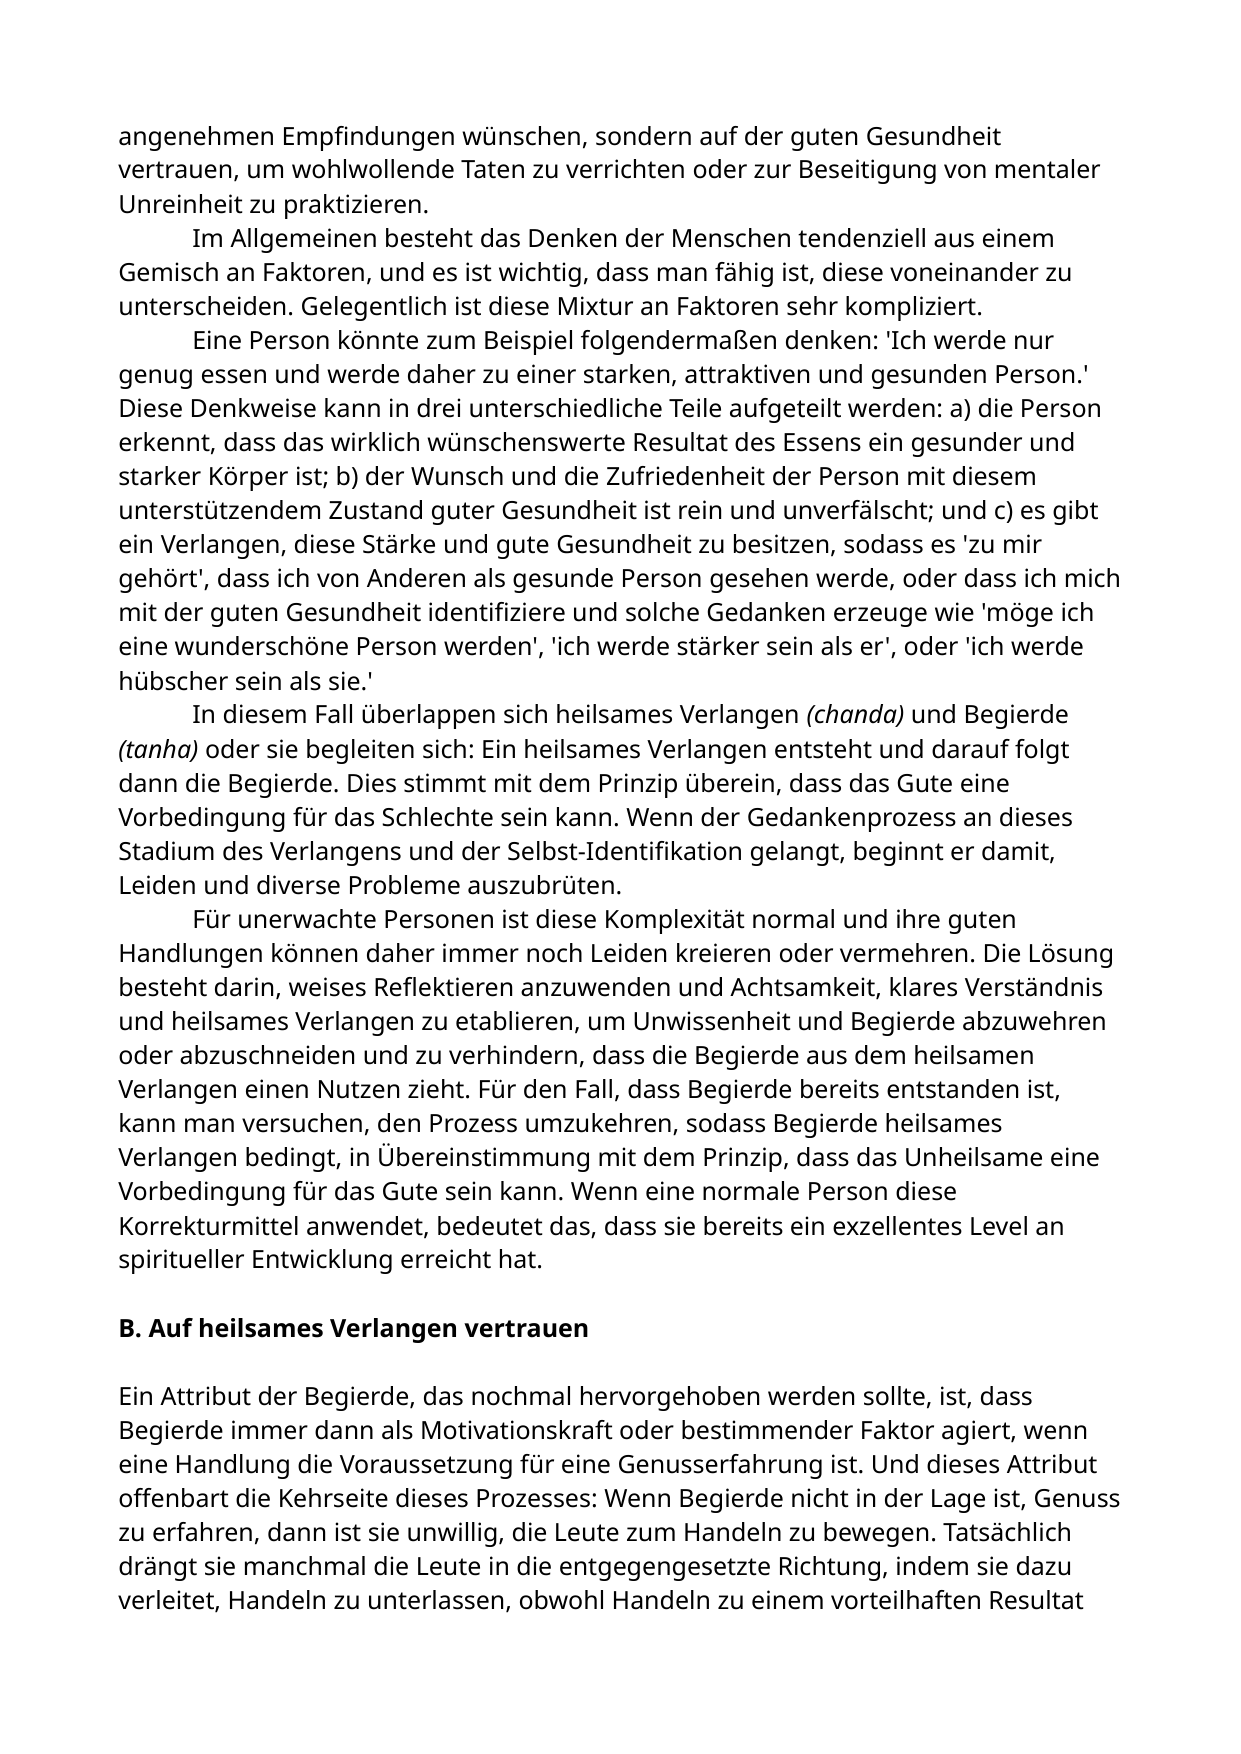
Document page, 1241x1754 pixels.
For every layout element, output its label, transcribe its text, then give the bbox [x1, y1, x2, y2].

text B. Auf heilsames Verlangen vertrauen [118, 1310, 1122, 1344]
text In diesem Fall überlappen sich heilsames Verlangen (chanda) und Begierde (tanha) oder sie begleiten sich: Ein heilsames Verlangen entsteht und darauf folgt dann die Begierde. Dies stimmt mit dem Prinzip überein, dass das Gute eine Vorbedingung für das Schlechte sein kann. Wenn der Gedankenprozess an dieses Stadium des Verlangens und der Selbst-Identifikation gelangt, beginnt er damit, Leiden und diverse Probleme auszubrüten. [118, 697, 1122, 902]
text Für unerwachte Personen ist diese Komplexität normal und ihre guten Handlungen können daher immer noch Leiden kreieren oder vermehren. Die Lösung besteht darin, weises Reflektieren anzuwenden und Achtsamkeit, klares Verständnis und heilsames Verlangen zu etablieren, um Unwissenheit und Begierde abzuwehren oder abzuschneiden und zu verhindern, dass die Begierde aus dem heilsamen Verlangen einen Nutzen zieht. Für den Fall, dass Begierde bereits entstanden ist, kann man versuchen, den Prozess umzukehren, sodass Begierde heilsames Verlangen bedingt, in Übereinstimmung mit dem Prinzip, dass das Unheilsame eine Vorbedingung für das Gute sein kann. Wenn eine normale Person diese Korrekturmittel anwendet, bedeutet das, dass sie bereits ein exzellentes Level an spiritueller Entwicklung erreicht hat. [118, 902, 1122, 1276]
text angenehmen Empfindungen wünschen, sondern auf der guten Gesundheit vertrauen, um wohlwollende Taten zu verrichten oder zur Beseitigung von mentaler Unreinheit zu praktizieren. [118, 118, 1122, 220]
text Im Allgemeinen besteht das Denken der Menschen tendenziell aus einem Gemisch an Faktoren, und es ist wichtig, dass man fähig ist, diese voneinander zu unterscheiden. Gelegentlich ist diese Mixtur an Faktoren sehr kompliziert. [118, 220, 1122, 322]
text Eine Person könnte zum Beispiel folgendermaßen denken: 'Ich werde nur genug essen und werde daher zu einer starken, attraktiven und gesunden Person.' Diese Denkweise kann in drei unterschiedliche Teile aufgeteilt werden: a) die Person erkennt, dass das wirklich wünschenswerte Resultat des Essens ein gesunder und starker Körper ist; b) der Wunsch und die Zufriedenheit der Person mit diesem unterstützendem Zustand guter Gesundheit ist rein und unverfälscht; und c) es gibt ein Verlangen, diese Stärke und gute Gesundheit zu besitzen, sodass es 'zu mir gehört', dass ich von Anderen als gesunde Person gesehen werde, oder dass ich mich mit der guten Gesundheit identifiziere und solche Gedanken erzeuge wie 'möge ich eine wunderschöne Person werden', 'ich werde stärker sein als er', oder 'ich werde hübscher sein als sie.' [118, 322, 1122, 697]
text Ein Attribut der Begierde, das nochmal hervorgehoben werden sollte, ist, dass Begierde immer dann als Motivationskraft oder bestimmender Faktor agiert, wenn eine Handlung die Voraussetzung für eine Genusserfahrung ist. Und dieses Attribut offenbart die Kehrseite dieses Prozesses: Wenn Begierde nicht in der Lage ist, Genuss zu erfahren, dann ist sie unwillig, die Leute zum Handeln zu bewegen. Tatsächlich drängt sie manchmal die Leute in die entgegengesetzte Richtung, indem sie dazu verleitet, Handeln zu unterlassen, obwohl Handeln zu einem vorteilhaften Resultat [118, 1378, 1122, 1617]
